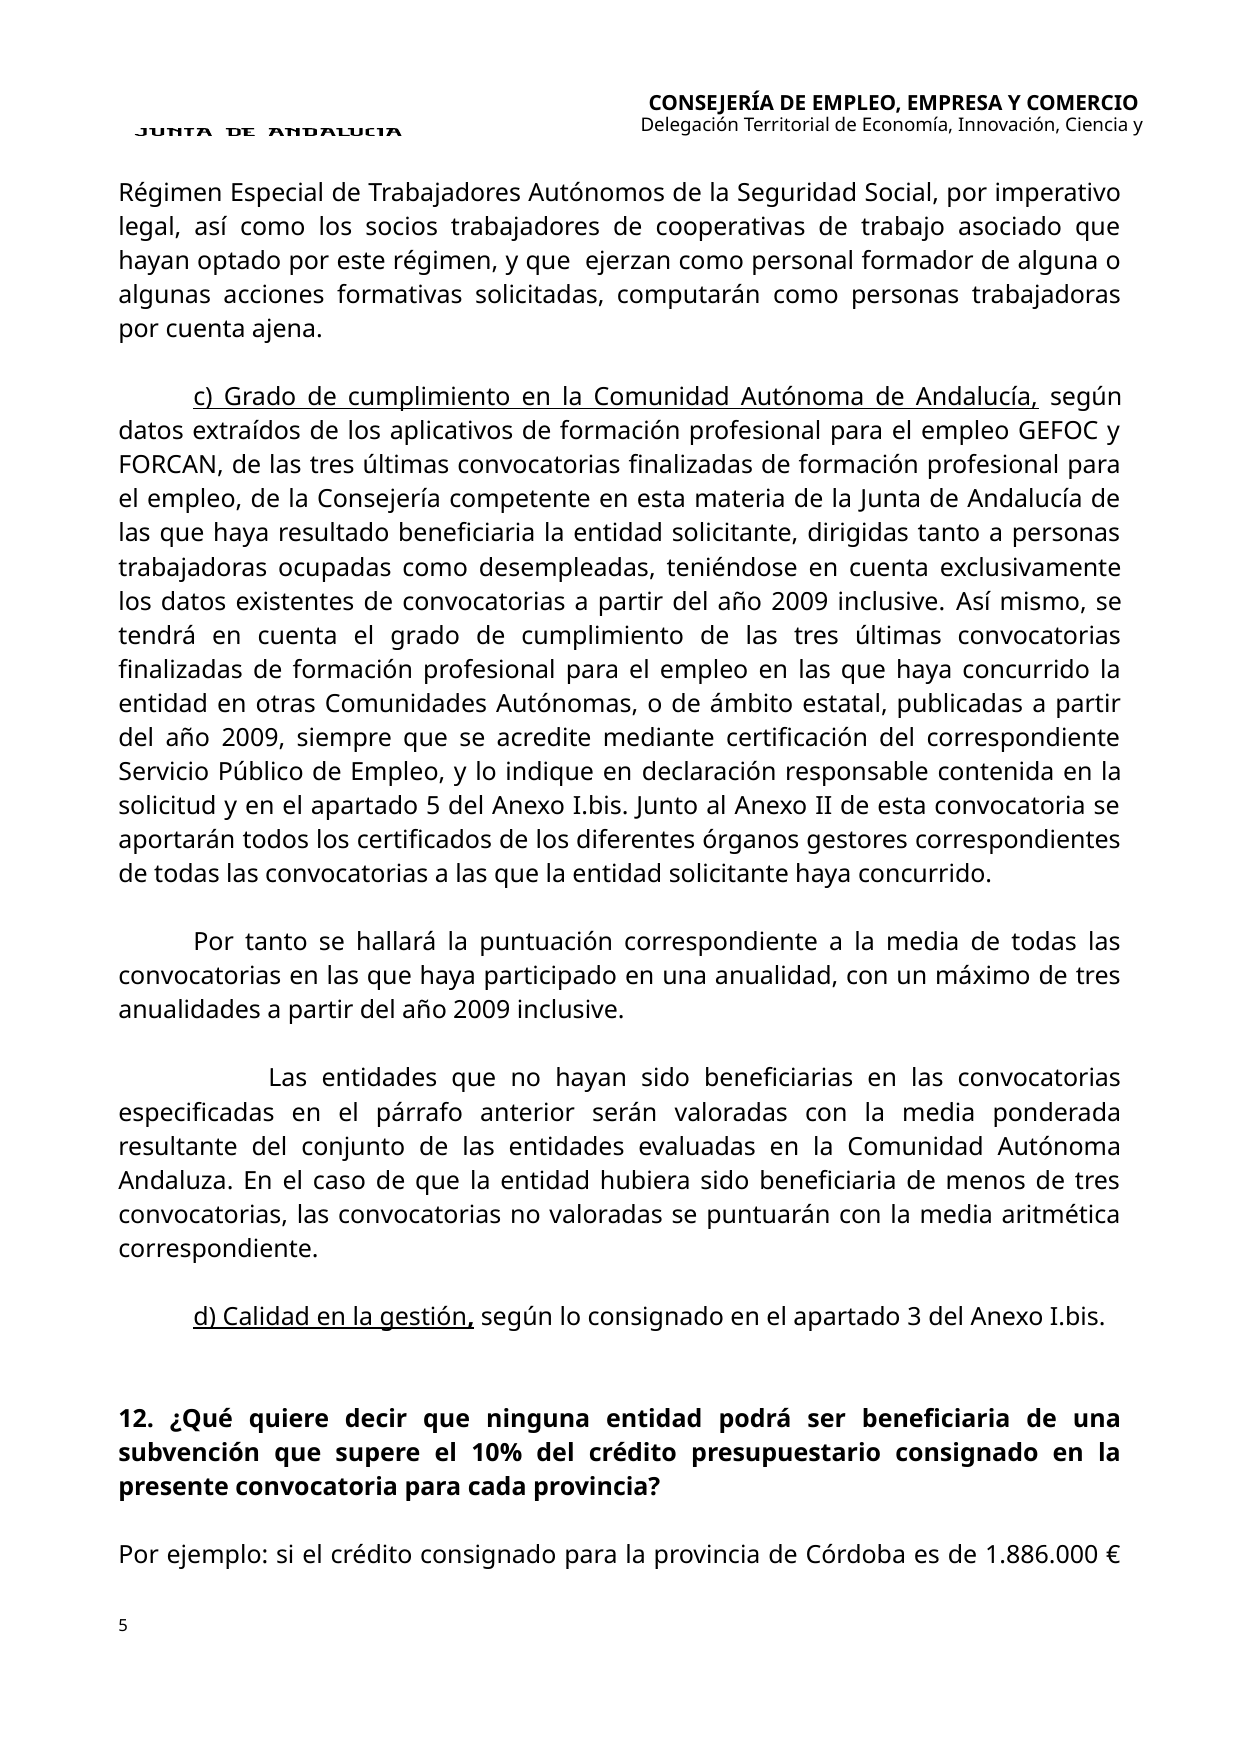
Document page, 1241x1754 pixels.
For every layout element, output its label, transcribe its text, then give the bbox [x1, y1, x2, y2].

text Régimen Especial de Trabajadores Autónomos de la Seguridad Social, por imperativo legal, así como los socios trabajadores de cooperativas de trabajo asociado que hayan optado por este régimen, y que ejerzan como personal formador de alguna o algunas acciones formativas solicitadas, computarán como personas trabajadoras por cuenta ajena. [118, 174, 1122, 345]
text 12. ¿Qué quiere decir que ninguna entidad podrá ser beneficiaria de una subvención que supere el 10% del crédito presupuestario consignado en la presente convocatoria para cada provincia? [118, 1401, 1122, 1503]
text Las entidades que no hayan sido beneficiarias en las convocatorias especificadas en el párrafo anterior serán valoradas con la media ponderada resultante del conjunto de las entidades evaluadas en la Comunidad Autónoma Andaluza. En el caso de que la entidad hubiera sido beneficiaria de menos de tres convocatorias, las convocatorias no valoradas se puntuarán con la media aritmética correspondiente. [118, 1060, 1122, 1264]
text c) Grado de cumplimiento en la Comunidad Autónoma de Andalucía, según datos extraídos de los aplicativos de formación profesional para el empleo GEFOC y FORCAN, de las tres últimas convocatorias finalizadas de formación profesional para el empleo, de la Consejería competente en esta materia de la Junta de Andalucía de las que haya resultado beneficiaria la entidad solicitante, dirigidas tanto a personas trabajadoras ocupadas como desempleadas, teniéndose en cuenta exclusivamente los datos existentes de convocatorias a partir del año 2009 inclusive. Así mismo, se tendrá en cuenta el grado de cumplimiento de las tres últimas convocatorias finalizadas de formación profesional para el empleo en las que haya concurrido la entidad en otras Comunidades Autónomas, o de ámbito estatal, publicadas a partir del año 2009, siempre que se acredite mediante certificación del correspondiente Servicio Público de Empleo, y lo indique en declaración responsable contenida en la solicitud y en el apartado 5 del Anexo I.bis. Junto al Anexo II de esta convocatoria se aportarán todos los certificados de los diferentes órganos gestores correspondientes de todas las convocatorias a las que la entidad solicitante haya concurrido. [118, 379, 1122, 890]
text d) Calidad en la gestión, según lo consignado en el apartado 3 del Anexo I.bis. [118, 1298, 1122, 1333]
text Por ejemplo: si el crédito consignado para la provincia de Córdoba es de 1.886.000 € [118, 1537, 1122, 1571]
text Por tanto se hallará la puntuación correspondiente a la media de todas las convocatorias en las que haya participado en una anualidad, con un máximo de tres anualidades a partir del año 2009 inclusive. [118, 924, 1122, 1026]
